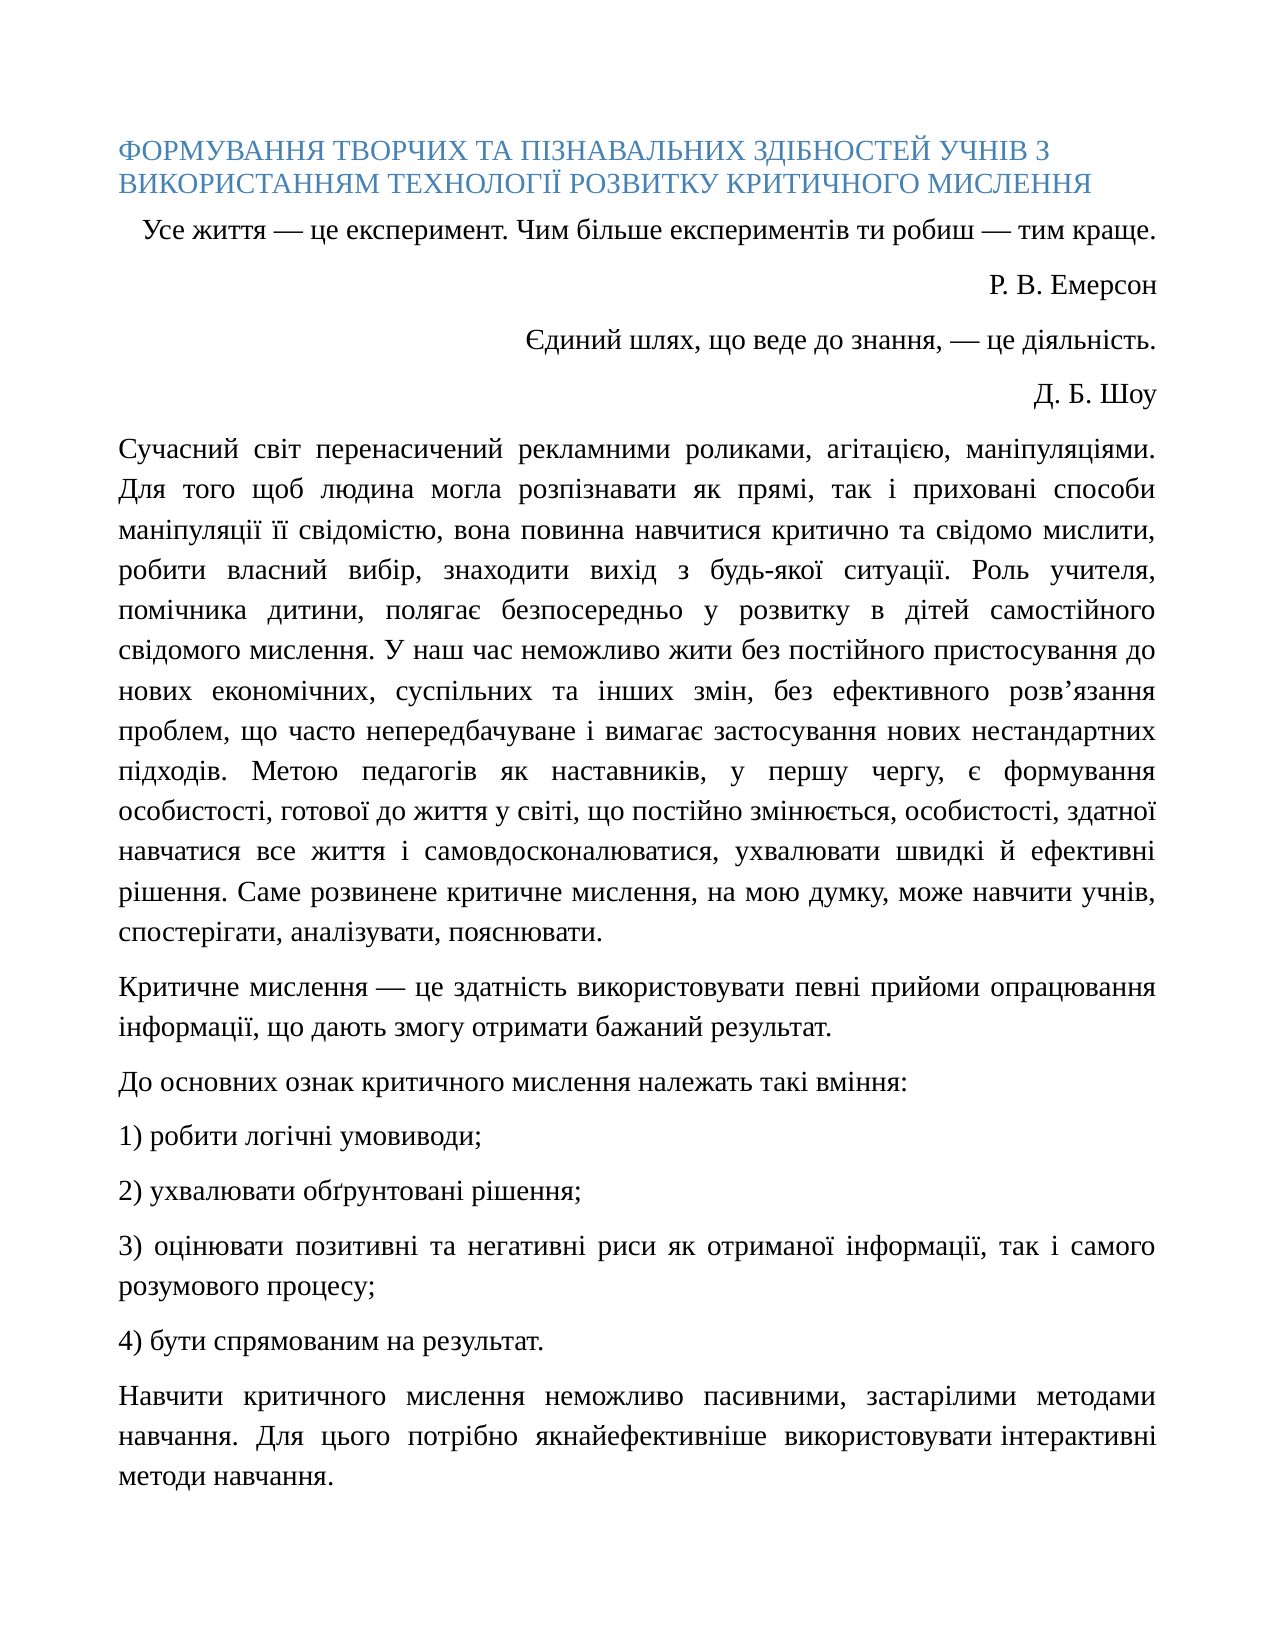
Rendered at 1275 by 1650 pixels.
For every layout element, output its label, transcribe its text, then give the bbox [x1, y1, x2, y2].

text 1) робити логічні умовиводи; [118, 1118, 1157, 1152]
text Р. В. Емерсон [118, 267, 1157, 301]
text 4) бути спрямованим на результат. [118, 1323, 1157, 1357]
text Єдиний шлях, що веде до знання, — це діяльність. [118, 322, 1157, 355]
text Критичне мислення — це здатність використовувати певні прийоми опрацювання інформації, що дають змогу отримати бажаний результат. [118, 969, 1157, 1042]
text Навчити критичного мислення неможливо пасивними, застарілими методами навчання. Для цього потрібно якнайефективніше використовувати інтерактивні методи навчання. [118, 1378, 1157, 1492]
text 2) ухвалювати обґрунтовані рішення; [118, 1173, 1157, 1207]
text Усе життя — це експеримент. Чим більше експериментів ти робиш — тим краще. [118, 212, 1157, 246]
text Д. Б. Шоу [118, 377, 1157, 410]
text До основних ознак критичного мислення належать такі вміння: [118, 1064, 1157, 1097]
text Сучасний світ перенасичений рекламними роликами, агітацією, маніпуляціями. Для того щоб людина могла розпізнавати як прямі, так і приховані способи маніпуляції її свідомістю, вона повинна навчитися критично та свідомо мислити, робити власний вибір, знаходити вихід з будь-якої ситуації. Роль учителя, помічника дитини, полягає безпосередньо у розвитку в дітей самостійного свідомого мислення. У наш час неможливо жити без постійного пристосування до нових економічних, суспільних та інших змін, без ефективного розв’язання проблем, що часто непередбачуване і вимагає застосування нових нестандартних підходів. Метою педагогів як наставників, у першу чергу, є формування особистості, готової до життя у світі, що постійно змінюється, особистості, здатної навчатися все життя і самовдосконалюватися, ухвалювати швидкі й ефективні рішення. Саме розвинене критичне мислення, на мою думку, може навчити учнів, спостерігати, аналізувати, пояснювати. [118, 431, 1157, 947]
subtitle ФОРМУВАННЯ ТВОРЧИХ ТА ПІЗНАВАЛЬНИХ ЗДІБНОСТЕЙ УЧНІВ З ВИКОРИСТАННЯМ ТЕХНОЛОГІЇ РОЗВИТКУ КРИТИЧНОГО МИСЛЕННЯ [118, 133, 1157, 200]
text 3) оцінювати позитивні та негативні риси як отриманої інформації, так і самого розумового процесу; [118, 1228, 1157, 1302]
